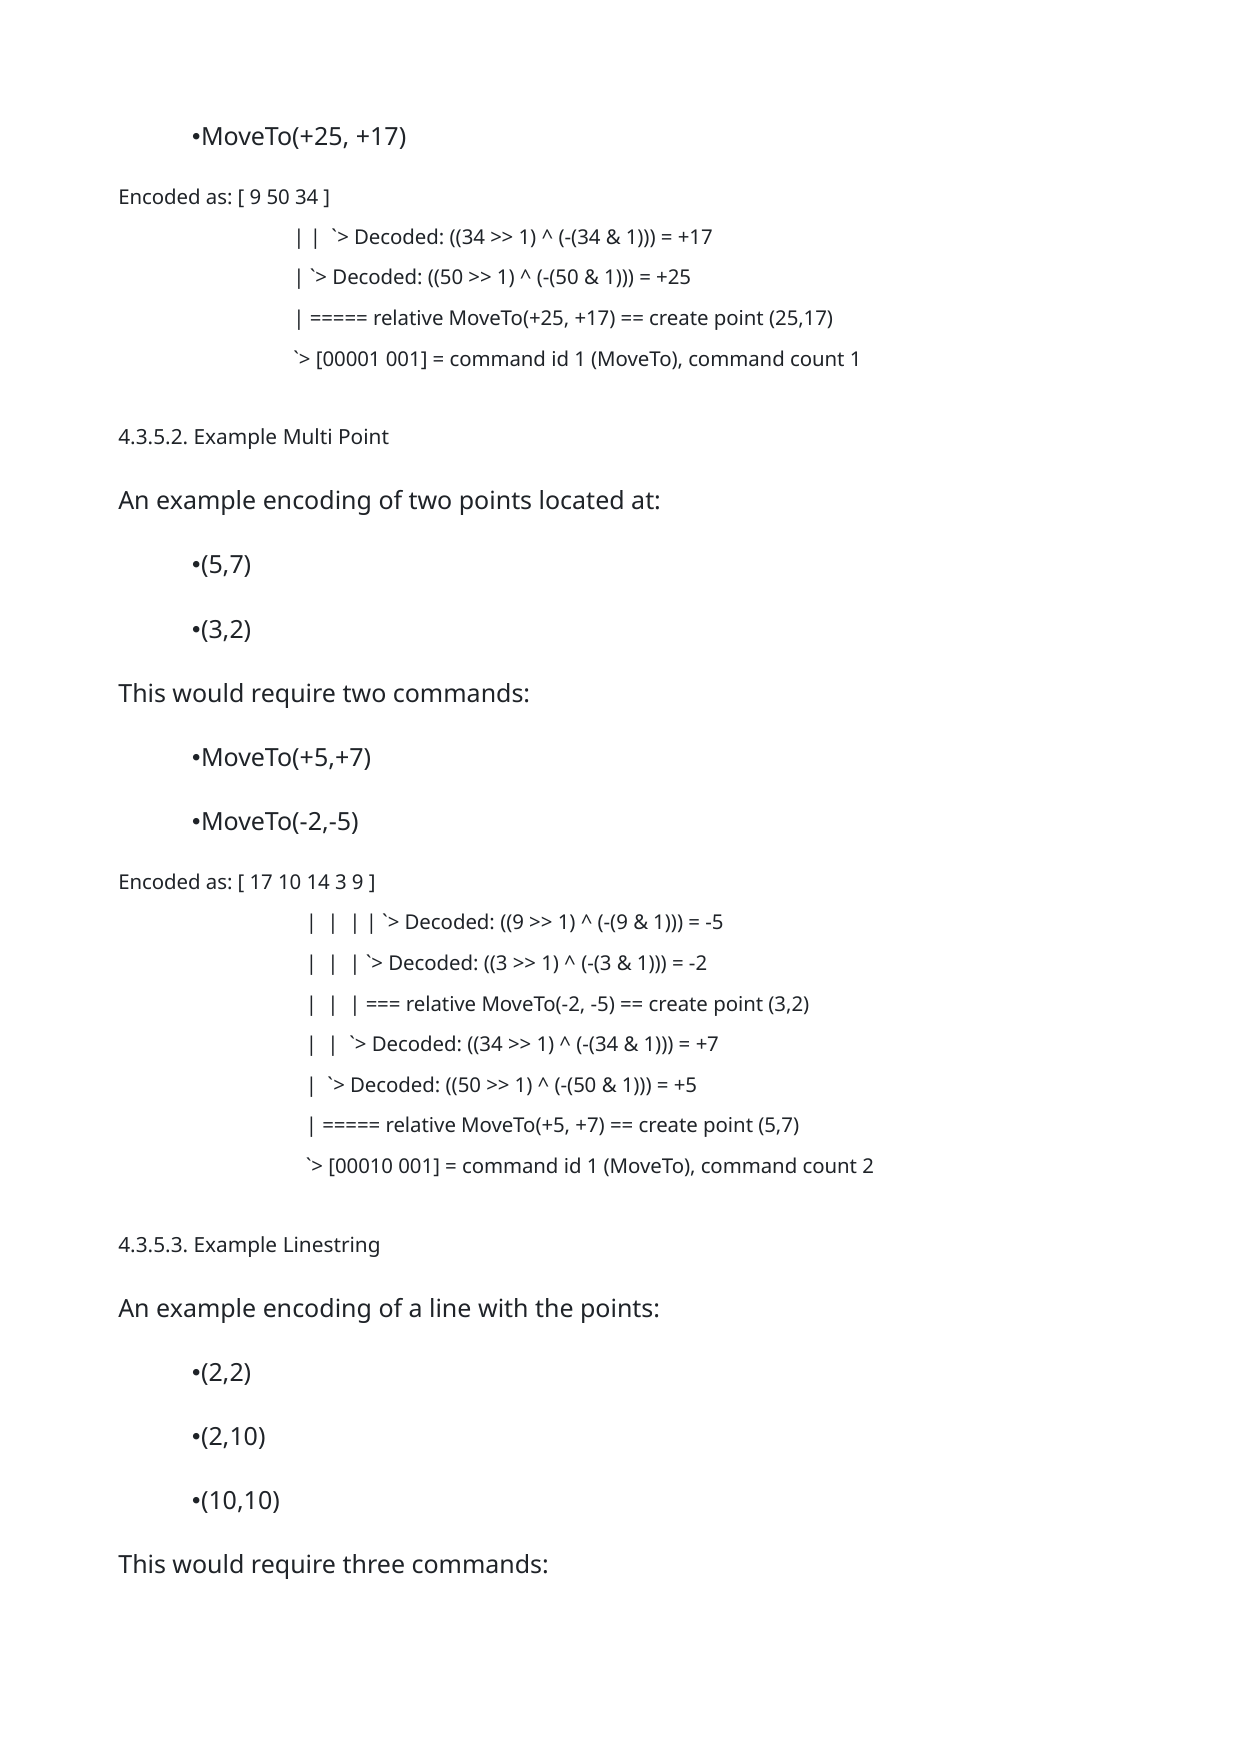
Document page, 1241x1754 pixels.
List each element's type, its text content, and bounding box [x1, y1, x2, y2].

text | | | | `> Decoded: ((9 >> 1) ^ (-(9 & 1))) = -5 [118, 908, 1122, 936]
list MoveTo(+25, +17) [118, 118, 1122, 152]
text Encoded as: [ 17 10 14 3 9 ] [118, 868, 1122, 896]
list (5,7) [118, 547, 1122, 581]
list (2,2) [118, 1354, 1122, 1389]
subtitle 4.3.5.2. Example Multi Point [118, 422, 1122, 451]
text | `> Decoded: ((50 >> 1) ^ (-(50 & 1))) = +25 [118, 263, 1122, 291]
text `> [00001 001] = command id 1 (MoveTo), command count 1 [118, 344, 1122, 372]
list (2,10) [118, 1419, 1122, 1453]
subtitle 4.3.5.3. Example Linestring [118, 1230, 1122, 1258]
text `> [00010 001] = command id 1 (MoveTo), command count 2 [118, 1152, 1122, 1180]
text | ===== relative MoveTo(+25, +17) == create point (25,17) [118, 304, 1122, 332]
text | | `> Decoded: ((34 >> 1) ^ (-(34 & 1))) = +17 [118, 222, 1122, 250]
list MoveTo(+5,+7) [118, 739, 1122, 774]
text | | | === relative MoveTo(-2, -5) == create point (3,2) [118, 989, 1122, 1017]
list (10,10) [118, 1483, 1122, 1517]
text | | `> Decoded: ((34 >> 1) ^ (-(34 & 1))) = +7 [118, 1030, 1122, 1058]
text Encoded as: [ 9 50 34 ] [118, 182, 1122, 210]
text | | | `> Decoded: ((3 >> 1) ^ (-(3 & 1))) = -2 [118, 949, 1122, 977]
text An example encoding of two points located at: [118, 483, 1122, 517]
text This would require three commands: [118, 1547, 1122, 1581]
list (3,2) [118, 611, 1122, 645]
text This would require two commands: [118, 675, 1122, 709]
text | `> Decoded: ((50 >> 1) ^ (-(50 & 1))) = +5 [118, 1071, 1122, 1098]
text An example encoding of a line with the points: [118, 1290, 1122, 1324]
list MoveTo(-2,-5) [118, 804, 1122, 838]
text | ===== relative MoveTo(+5, +7) == create point (5,7) [118, 1111, 1122, 1139]
